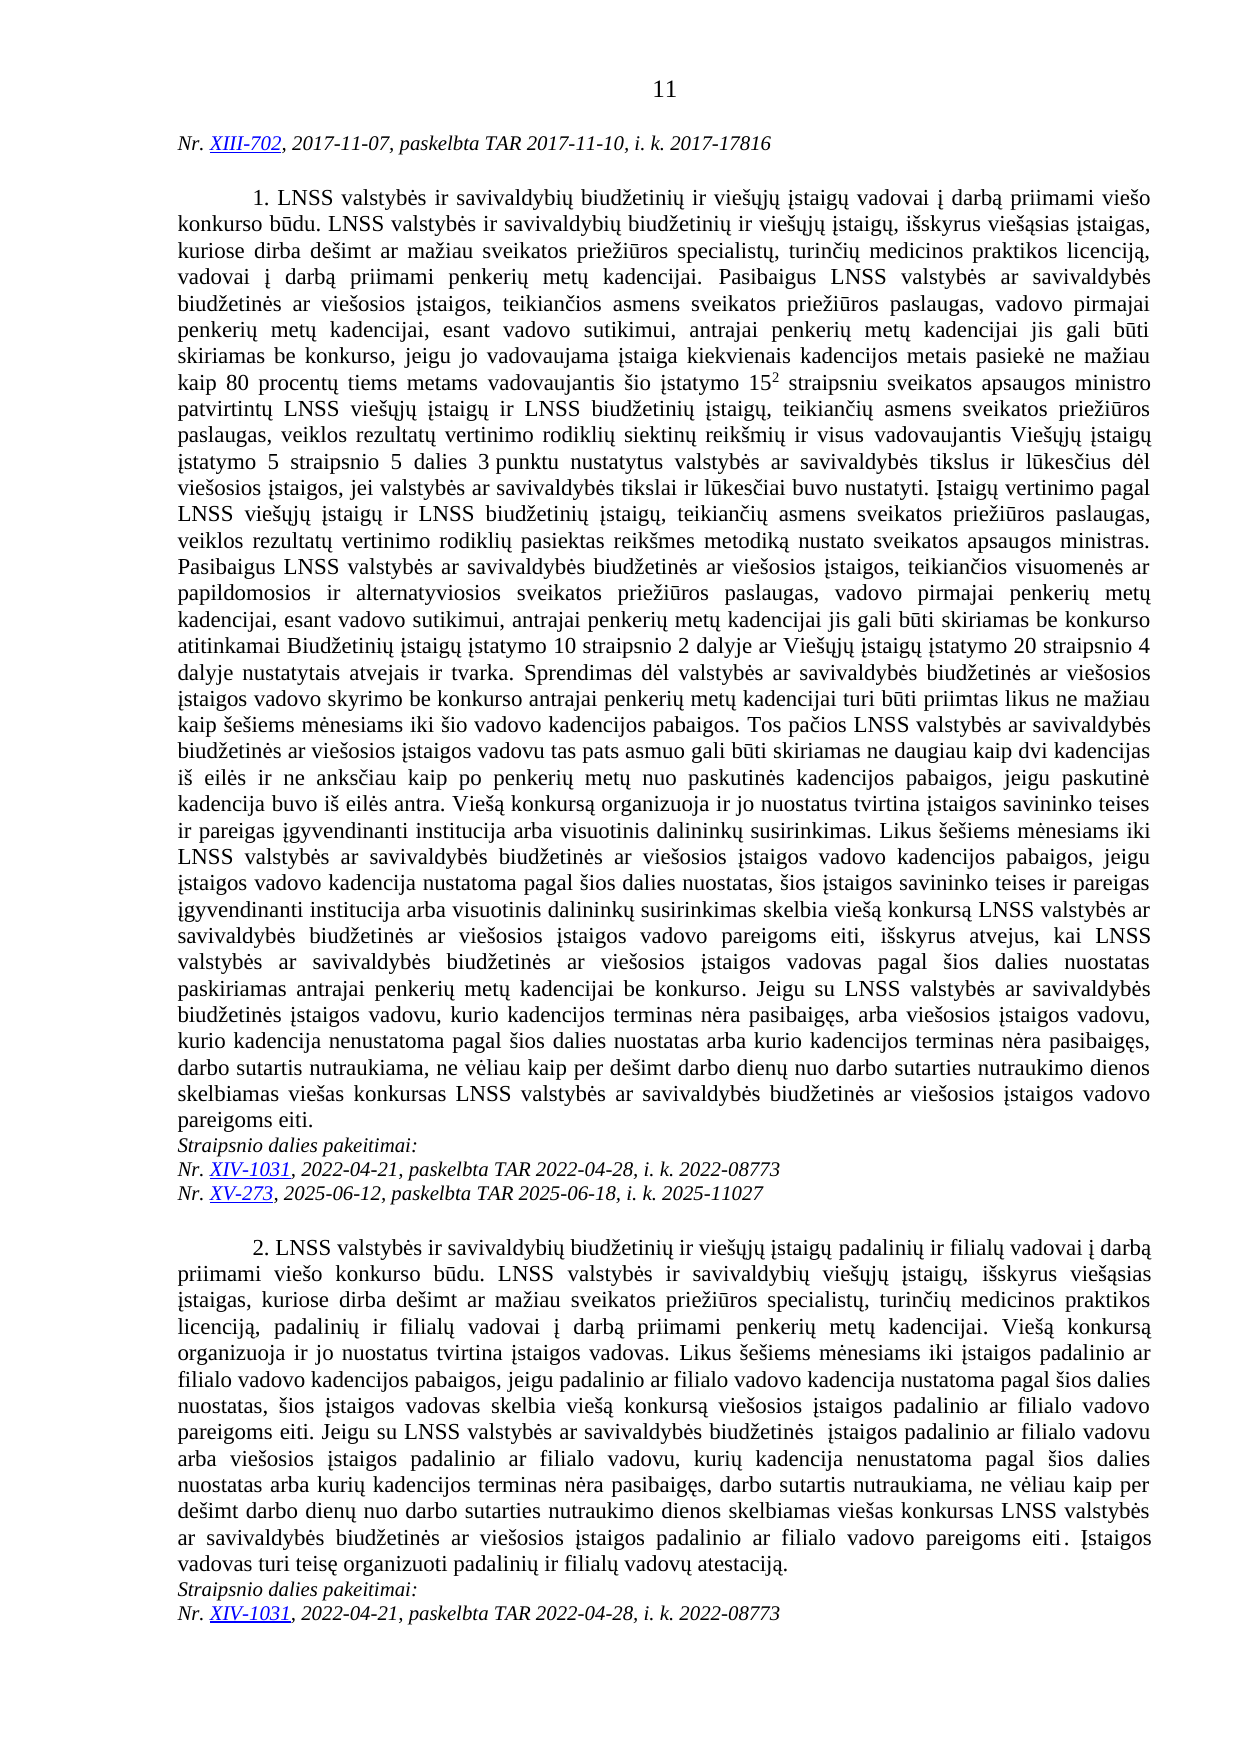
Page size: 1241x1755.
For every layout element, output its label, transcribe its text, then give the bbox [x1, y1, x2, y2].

text 1. LNSS valstybės ir savivaldybių biudžetinių ir viešųjų įstaigų vadovai į darbą priimami viešo konkurso būdu. LNSS valstybės ir savivaldybių biudžetinių ir viešųjų įstaigų, išskyrus viešąsias įstaigas, kuriose dirba dešimt ar mažiau sveikatos priežiūros specialistų, turinčių medicinos praktikos licenciją, vadovai į darbą priimami penkerių metų kadencijai. Pasibaigus LNSS valstybės ar savivaldybės biudžetinės ar viešosios įstaigos, teikiančios asmens sveikatos priežiūros paslaugas, vadovo pirmajai penkerių metų kadencijai, esant vadovo sutikimui, antrajai penkerių metų kadencijai jis gali būti skiriamas be konkurso, jeigu jo vadovaujama įstaiga kiekvienais kadencijos metais pasiekė ne mažiau kaip 80 procentų tiems metams vadovaujantis šio įstatymo 152 straipsniu sveikatos apsaugos ministro patvirtintų LNSS viešųjų įstaigų ir LNSS biudžetinių įstaigų, teikiančių asmens sveikatos priežiūros paslaugas, veiklos rezultatų vertinimo rodiklių siektinų reikšmių ir visus vadovaujantis Viešųjų įstaigų įstatymo 5 straipsnio 5 dalies 3 punktu nustatytus valstybės ar savivaldybės tikslus ir lūkesčius dėl viešosios įstaigos, jei valstybės ar savivaldybės tikslai ir lūkesčiai buvo nustatyti. Įstaigų vertinimo pagal LNSS viešųjų įstaigų ir LNSS biudžetinių įstaigų, teikiančių asmens sveikatos priežiūros paslaugas, veiklos rezultatų vertinimo rodiklių pasiektas reikšmes metodiką nustato sveikatos apsaugos ministras. Pasibaigus LNSS valstybės ar savivaldybės biudžetinės ar viešosios įstaigos, teikiančios visuomenės ar papildomosios ir alternatyviosios sveikatos priežiūros paslaugas, vadovo pirmajai penkerių metų kadencijai, esant vadovo sutikimui, antrajai penkerių metų kadencijai jis gali būti skiriamas be konkurso atitinkamai Biudžetinių įstaigų įstatymo 10 straipsnio 2 dalyje ar Viešųjų įstaigų įstatymo 20 straipsnio 4 dalyje nustatytais atvejais ir tvarka. Sprendimas dėl valstybės ar savivaldybės biudžetinės ar viešosios įstaigos vadovo skyrimo be konkurso antrajai penkerių metų kadencijai turi būti priimtas likus ne mažiau kaip šešiems mėnesiams iki šio vadovo kadencijos pabaigos. Tos pačios LNSS valstybės ar savivaldybės biudžetinės ar viešosios įstaigos vadovu tas pats asmuo gali būti skiriamas ne daugiau kaip dvi kadencijas iš eilės ir ne anksčiau kaip po penkerių metų nuo paskutinės kadencijos pabaigos, jeigu paskutinė kadencija buvo iš eilės antra. Viešą konkursą organizuoja ir jo nuostatus tvirtina įstaigos savininko teises ir pareigas įgyvendinanti institucija arba visuotinis dalininkų susirinkimas. Likus šešiems mėnesiams iki LNSS valstybės ar savivaldybės biudžetinės ar viešosios įstaigos vadovo kadencijos pabaigos, jeigu įstaigos vadovo kadencija nustatoma pagal šios dalies nuostatas, šios įstaigos savininko teises ir pareigas įgyvendinanti institucija arba visuotinis dalininkų susirinkimas skelbia viešą konkursą LNSS valstybės ar savivaldybės biudžetinės ar viešosios įstaigos vadovo pareigoms eiti, išskyrus atvejus, kai LNSS valstybės ar savivaldybės biudžetinės ar viešosios įstaigos vadovas pagal šios dalies nuostatas paskiriamas antrajai penkerių metų kadencijai be konkurso. Jeigu su LNSS valstybės ar savivaldybės biudžetinės įstaigos vadovu, kurio kadencijos terminas nėra pasibaigęs, arba viešosios įstaigos vadovu, kurio kadencija nenustatoma pagal šios dalies nuostatas arba kurio kadencijos terminas nėra pasibaigęs, darbo sutartis nutraukiama, ne vėliau kaip per dešimt darbo dienų nuo darbo sutarties nutraukimo dienos skelbiamas viešas konkursas LNSS valstybės ar savivaldybės biudžetinės ar viešosios įstaigos vadovo pareigoms eiti. [177, 184, 1152, 1133]
text Nr. XIV-1031, 2022-04-21, paskelbta TAR 2022-04-28, i. k. 2022-08773 [177, 1157, 1152, 1181]
text Nr. XV-273, 2025-06-12, paskelbta TAR 2025-06-18, i. k. 2025-11027 [177, 1181, 1152, 1205]
text Straipsnio dalies pakeitimai: [177, 1576, 1152, 1601]
text Nr. XIV-1031, 2022-04-21, paskelbta TAR 2022-04-28, i. k. 2022-08773 [177, 1601, 1152, 1624]
text 2. LNSS valstybės ir savivaldybių biudžetinių ir viešųjų įstaigų padalinių ir filialų vadovai į darbą priimami viešo konkurso būdu. LNSS valstybės ir savivaldybių viešųjų įstaigų, išskyrus viešąsias įstaigas, kuriose dirba dešimt ar mažiau sveikatos priežiūros specialistų, turinčių medicinos praktikos licenciją, padalinių ir filialų vadovai į darbą priimami penkerių metų kadencijai. Viešą konkursą organizuoja ir jo nuostatus tvirtina įstaigos vadovas. Likus šešiems mėnesiams iki įstaigos padalinio ar filialo vadovo kadencijos pabaigos, jeigu padalinio ar filialo vadovo kadencija nustatoma pagal šios dalies nuostatas, šios įstaigos vadovas skelbia viešą konkursą viešosios įstaigos padalinio ar filialo vadovo pareigoms eiti. Jeigu su LNSS valstybės ar savivaldybės biudžetinės įstaigos padalinio ar filialo vadovu arba viešosios įstaigos padalinio ar filialo vadovu, kurių kadencija nenustatoma pagal šios dalies nuostatas arba kurių kadencijos terminas nėra pasibaigęs, darbo sutartis nutraukiama, ne vėliau kaip per dešimt darbo dienų nuo darbo sutarties nutraukimo dienos skelbiamas viešas konkursas LNSS valstybės ar savivaldybės biudžetinės ar viešosios įstaigos padalinio ar filialo vadovo pareigoms eiti. Įstaigos vadovas turi teisę organizuoti padalinių ir filialų vadovų atestaciją. [177, 1234, 1152, 1576]
text Nr. XIII-702, 2017-11-07, paskelbta TAR 2017-11-10, i. k. 2017-17816 [177, 131, 1152, 155]
text Straipsnio dalies pakeitimai: [177, 1133, 1152, 1157]
